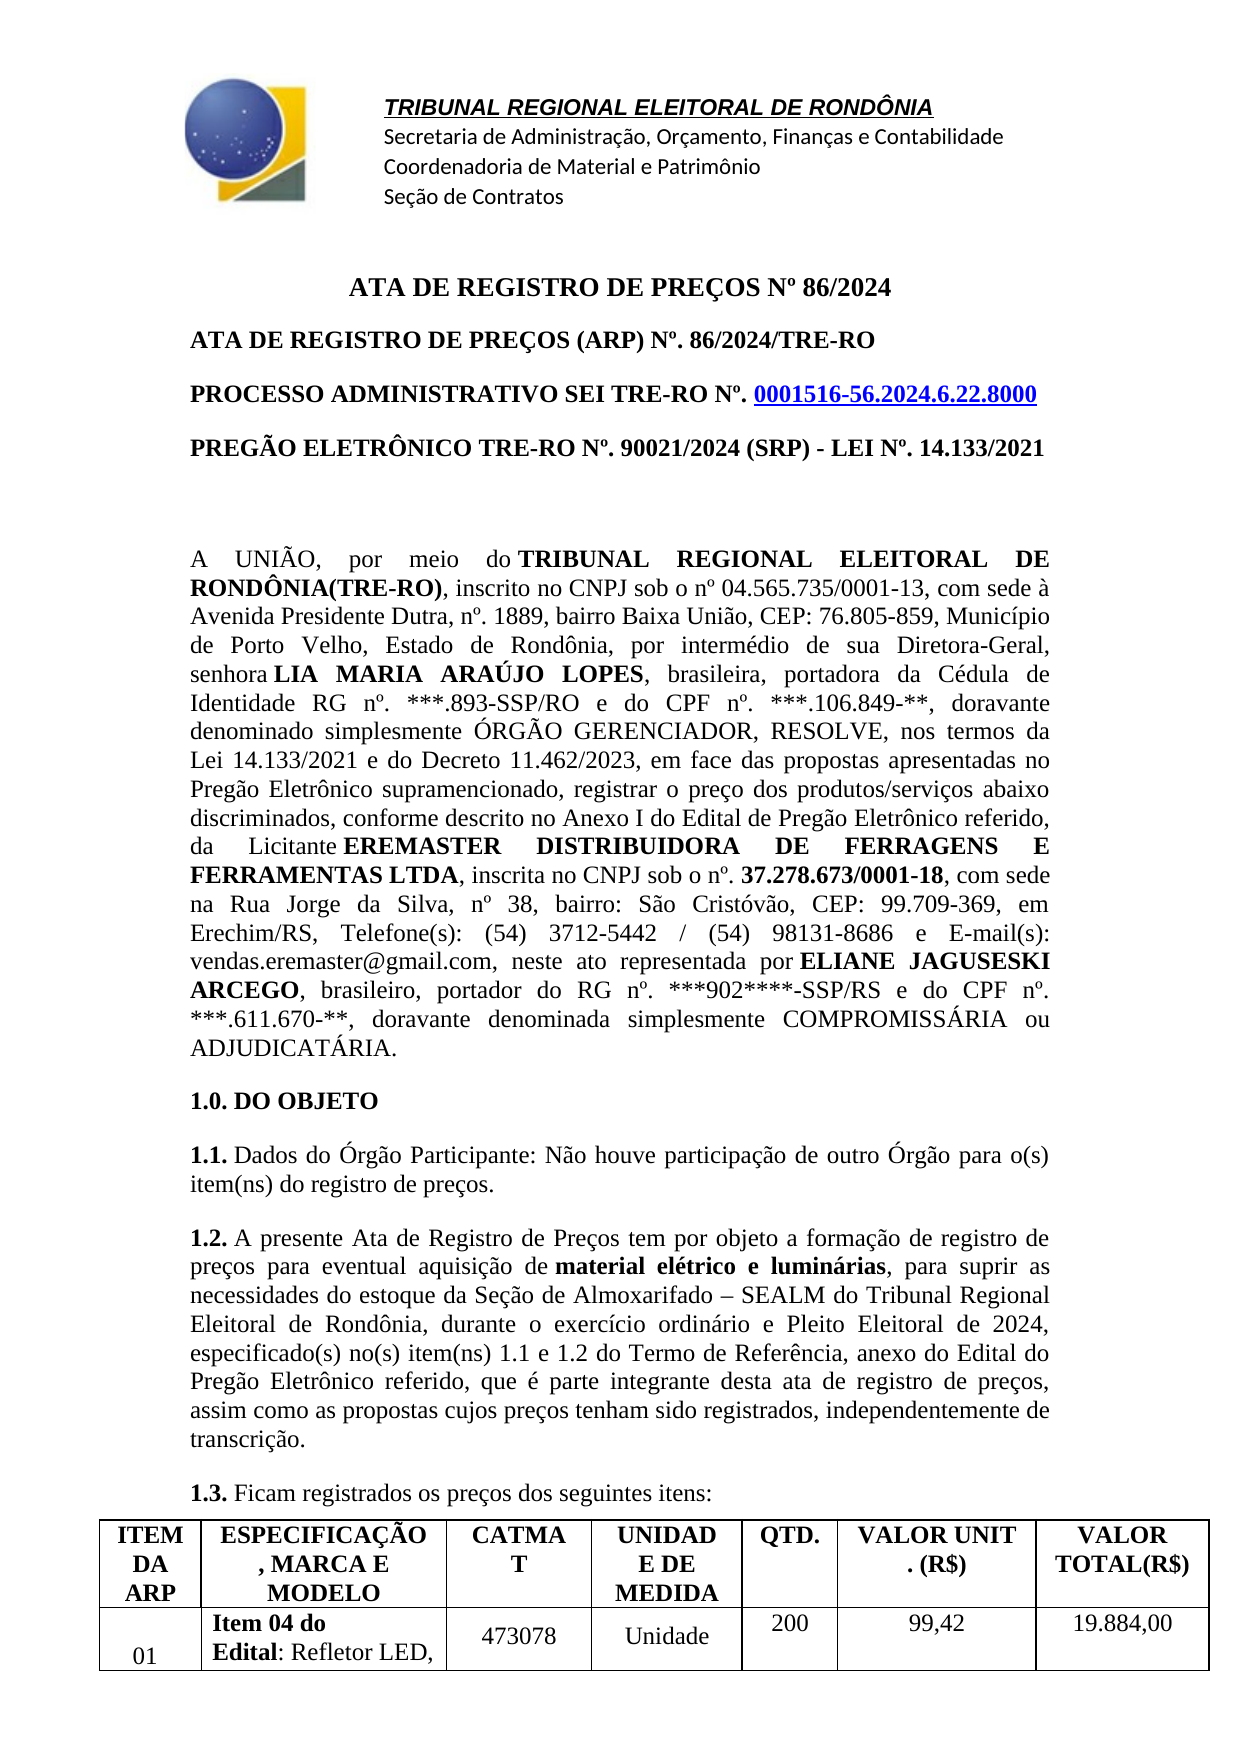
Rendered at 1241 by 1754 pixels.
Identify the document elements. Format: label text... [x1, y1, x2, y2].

table_cell 01 [100, 1608, 201, 1670]
table_cell 473078 [447, 1608, 591, 1670]
text PREGÃO ELETRÔNICO TRE-RO Nº. 90021/2024 (SRP) - LEI Nº. 14.133/2021 [190, 433, 1051, 462]
table_header ITEM DA ARP [100, 1521, 200, 1607]
table_cell 200 [743, 1608, 837, 1670]
text PROCESSO ADMINISTRATIVO SEI TRE-RO Nº. 0001516-56.2024.6.22.8000 [190, 379, 1051, 408]
table_header VALOR TOTAL(R$) [1037, 1521, 1208, 1607]
table_cell 99,42 [838, 1608, 1035, 1670]
table_cell 19.884,00 [1037, 1608, 1208, 1670]
text Ata de Registro de Preços Nº 86/2024 [177, 271, 1063, 302]
table_header ESPECIFICAÇÃO, MARCA E MODELO [202, 1521, 446, 1607]
table_header VALOR UNIT. (R$) [838, 1521, 1035, 1607]
text 1.3. Ficam registrados os preços dos seguintes itens: [190, 1478, 1051, 1506]
table_cell Item 04 do Edital: Refletor LED, [202, 1608, 446, 1670]
text 1.2. A presente Ata de Registro de Preços tem por objeto a formação de registro de preços para eventual aquisição de material elétrico e luminárias, para suprir as necessidades do estoque da Seção de Almoxarifado – SEALM do Tribunal Regional Eleitoral de Rondônia, durante o exercício ordinário e Pleito Eleitoral de 2024, especificado(s) no(s) item(ns) 1.1 e 1.2 do Termo de Referência, anexo do Edital do Pregão Eletrônico referido, que é parte integrante desta ata de registro de preços, assim como as propostas cujos preços tenham sido registrados, independentemente de transcrição. [190, 1223, 1051, 1453]
text 1.0. DO OBJETO [190, 1086, 1051, 1115]
table_cell Unidade [592, 1608, 741, 1670]
text A UNIÃO, por meio do TRIBUNAL REGIONAL ELEITORAL DE RONDÔNIA(TRE-RO), inscrito no CNPJ sob o nº 04.565.735/0001-13, com sede à Avenida Presidente Dutra, nº. 1889, bairro Baixa União, CEP: 76.805-859, Município de Porto Velho, Estado de Rondônia, por intermédio de sua Diretora-Geral, senhora LIA MARIA ARAÚJO LOPES, brasileira, portadora da Cédula de Identidade RG nº. ***.893-SSP/RO e do CPF nº. ***.106.849-**, doravante denominado simplesmente ÓRGÃO GERENCIADOR, RESOLVE, nos termos da Lei 14.133/2021 e do Decreto 11.462/2023, em face das propostas apresentadas no Pregão Eletrônico supramencionado, registrar o preço dos produtos/serviços abaixo discriminados, conforme descrito no Anexo I do Edital de Pregão Eletrônico referido, da Licitante EREMASTER DISTRIBUIDORA DE FERRAGENS E FERRAMENTAS LTDA, inscrita no CNPJ sob o nº. 37.278.673/0001-18, com sede na Rua Jorge da Silva, nº 38, bairro: São Cristóvão, CEP: 99.709-369, em Erechim/RS, Telefone(s): (54) 3712-5442 / (54) 98131-8686 e E-mail(s): vendas.eremaster@gmail.com, neste ato representada por ELIANE JAGUSESKI ARCEGO, brasileiro, portador do RG nº. ***902****-SSP/RS e do CPF nº. ***.611.670-**, doravante denominada simplesmente COMPROMISSÁRIA ou ADJUDICATÁRIA. [190, 544, 1051, 1061]
table_header UNIDADE DE MEDIDA [592, 1521, 741, 1607]
table_header CATMAT [447, 1521, 591, 1607]
text ATA DE REGISTRO DE PREÇOS (ARP) Nº. 86/2024/TRE-RO [190, 325, 1051, 354]
text 1.1. Dados do Órgão Participante: Não houve participação de outro Órgão para o(s) item(ns) do registro de preços. [190, 1140, 1051, 1198]
table_header QTD. [743, 1521, 837, 1607]
